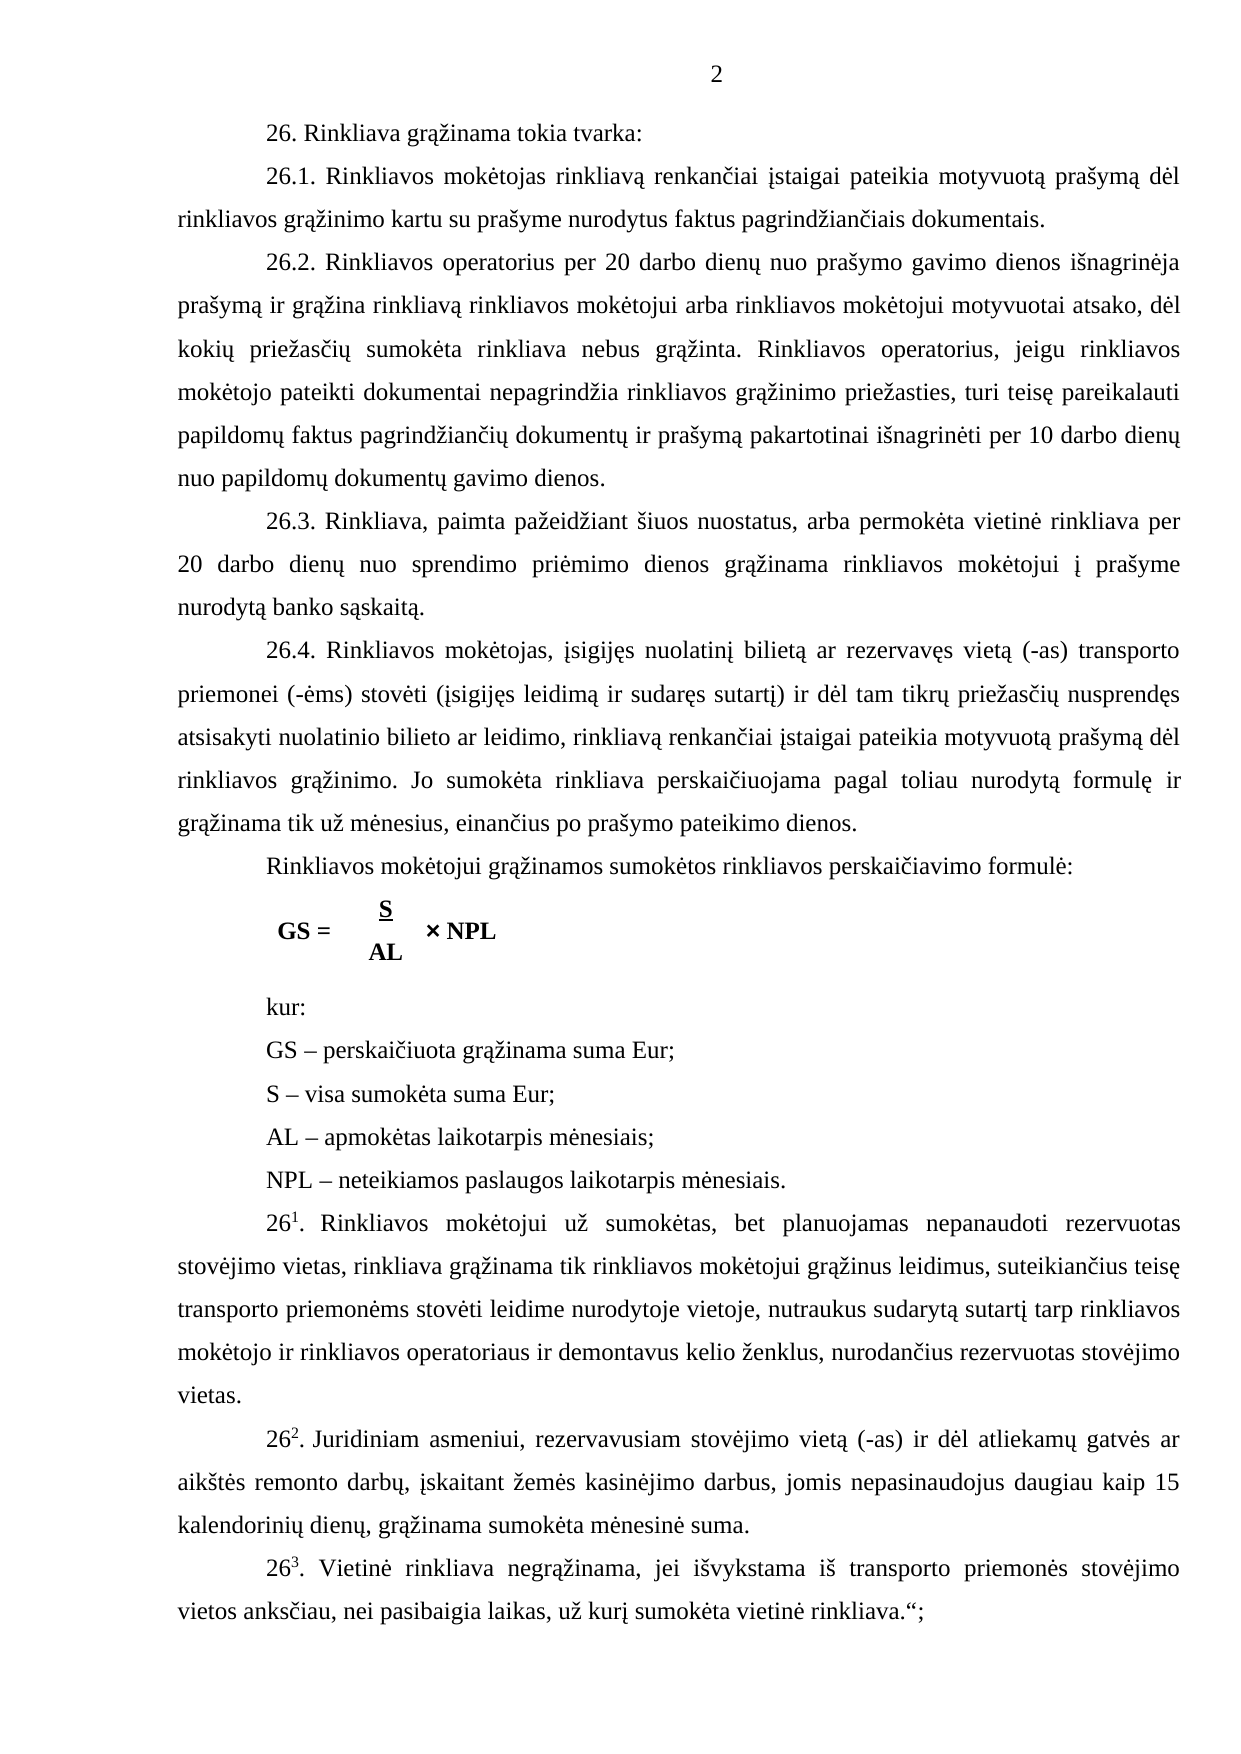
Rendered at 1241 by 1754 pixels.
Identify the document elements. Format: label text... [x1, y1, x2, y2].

text 263. Vietinė rinkliava negrąžinama, jei išvykstama iš transporto priemonės stovėjimo vietos anksčiau, nei pasibaigia laikas, už kurį sumokėta vietinė rinkliava.“; [177, 1553, 1181, 1625]
table_header × NPL [414, 894, 532, 980]
text 26. Rinkliava grąžinama tokia tvarka: [177, 118, 1181, 147]
text AL – apmokėtas laikotarpis mėnesiais; [177, 1122, 1181, 1151]
text S – visa sumokėta suma Eur; [177, 1079, 1181, 1107]
text 261. Rinkliavos mokėtojui už sumokėtas, bet planuojamas nepanaudoti rezervuotas stovėjimo vietas, rinkliava grąžinama tik rinkliavos mokėtojui grąžinus leidimus, suteikiančius teisę transporto priemonėms stovėti leidime nurodytoje vietoje, nutraukus sudarytą sutartį tarp rinkliavos mokėtojo ir rinkliavos operatoriaus ir demontavus kelio ženklus, nurodančius rezervuotas stovėjimo vietas. [177, 1208, 1181, 1409]
text GS – perskaičiuota grąžinama suma Eur; [177, 1036, 1181, 1064]
text kur: [177, 992, 1181, 1021]
table_header GS = [266, 894, 357, 980]
text NPL – neteikiamos paslaugos laikotarpis mėnesiais. [177, 1165, 1181, 1194]
text 26.2. Rinkliavos operatorius per 20 darbo dienų nuo prašymo gavimo dienos išnagrinėja prašymą ir grąžina rinkliavą rinkliavos mokėtojui arba rinkliavos mokėtojui motyvuotai atsako, dėl kokių priežasčių sumokėta rinkliava nebus grąžinta. Rinkliavos operatorius, jeigu rinkliavos mokėtojo pateikti dokumentai nepagrindžia rinkliavos grąžinimo priežasties, turi teisę pareikalauti papildomų faktus pagrindžiančių dokumentų ir prašymą pakartotinai išnagrinėti per 10 darbo dienų nuo papildomų dokumentų gavimo dienos. [177, 247, 1181, 492]
text 26.4. Rinkliavos mokėtojas, įsigijęs nuolatinį bilietą ar rezervavęs vietą (-as) transporto priemonei (-ėms) stovėti (įsigijęs leidimą ir sudaręs sutartį) ir dėl tam tikrų priežasčių nusprendęs atsisakyti nuolatinio bilieto ar leidimo, rinkliavą renkančiai įstaigai pateikia motyvuotą prašymą dėl rinkliavos grąžinimo. Jo sumokėta rinkliava perskaičiuojama pagal toliau nurodytą formulę ir grąžinama tik už mėnesius, einančius po prašymo pateikimo dienos. [177, 636, 1181, 837]
table_header S [357, 894, 414, 937]
text 26.3. Rinkliava, paimta pažeidžiant šiuos nuostatus, arba permokėta vietinė rinkliava per 20 darbo dienų nuo sprendimo priėmimo dienos grąžinama rinkliavos mokėtojui į prašyme nurodytą banko sąskaitą. [177, 506, 1181, 621]
table_cell AL [357, 938, 414, 980]
text Rinkliavos mokėtojui grąžinamos sumokėtos rinkliavos perskaičiavimo formulė: [177, 851, 1181, 880]
text 262. Juridiniam asmeniui, rezervavusiam stovėjimo vietą (-as) ir dėl atliekamų gatvės ar aikštės remonto darbų, įskaitant žemės kasinėjimo darbus, jomis nepasinaudojus daugiau kaip 15 kalendorinių dienų, grąžinama sumokėta mėnesinė suma. [177, 1424, 1181, 1539]
text 26.1. Rinkliavos mokėtojas rinkliavą renkančiai įstaigai pateikia motyvuotą prašymą dėl rinkliavos grąžinimo kartu su prašyme nurodytus faktus pagrindžiančiais dokumentais. [177, 161, 1181, 233]
